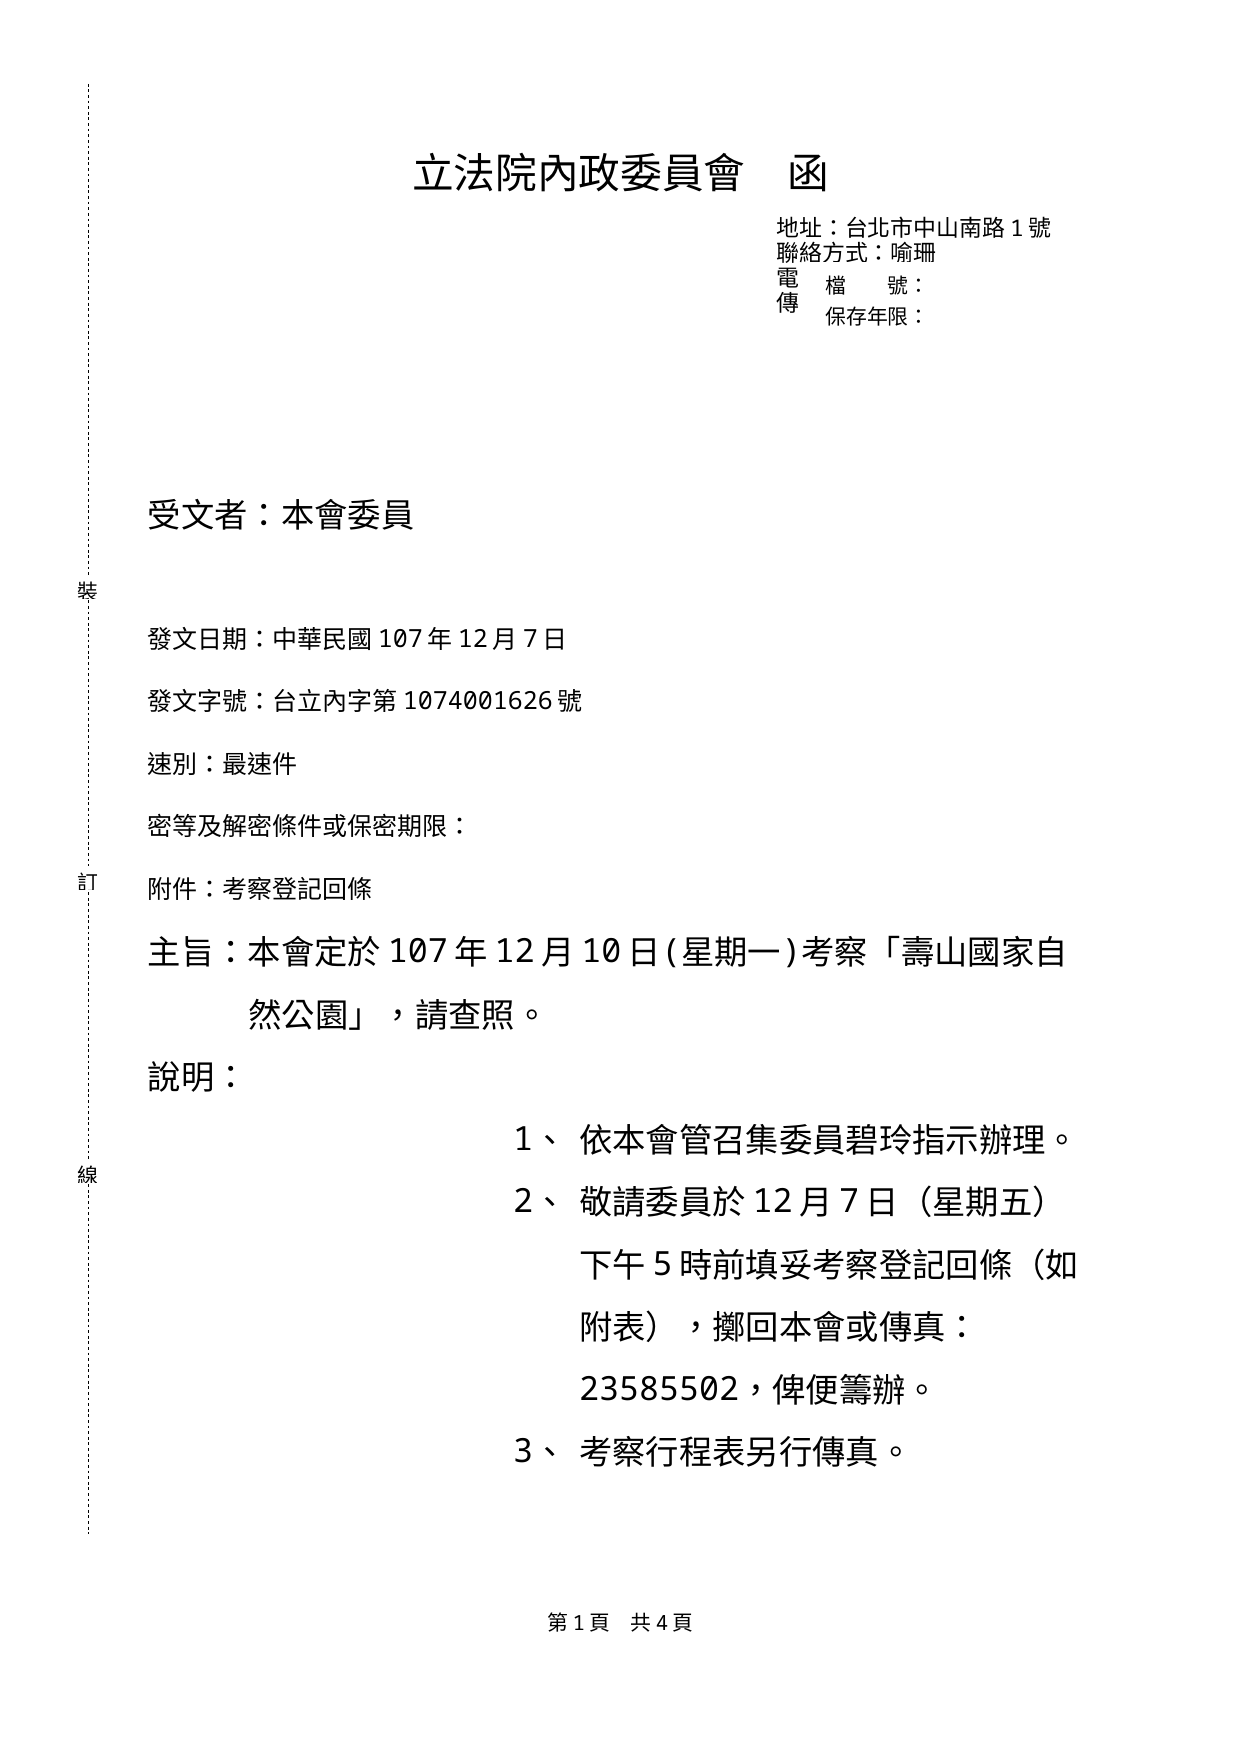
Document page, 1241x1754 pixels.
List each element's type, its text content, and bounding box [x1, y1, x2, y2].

list 依本會管召集委員碧玲指示辦理。 [513, 1096, 1092, 1158]
text 檔 號： [825, 270, 1070, 300]
text 電 話：02-23585509 [1085, 266, 1183, 291]
text 密等及解密條件或保密期限： [148, 783, 1092, 846]
text 受文者：本會委員 [148, 471, 1092, 533]
list 考察行程表另行傳真。 [513, 1408, 1092, 1471]
text 傳 真：02-23585502 [1085, 291, 1183, 316]
text 保存年限： [825, 300, 1070, 330]
text 發文字號：台立內字第1074001626號 [148, 658, 1092, 721]
text 電 話：02-23585509 [776, 266, 810, 291]
text 附件：考察登記回條 [148, 846, 1092, 908]
title 立法院內政委員會 函 [136, 158, 1198, 434]
text 速別：最速件 [148, 721, 1092, 783]
text 發文日期：中華民國107年12月7日 [148, 596, 1092, 658]
text 主旨：本會定於107年12月10日(星期一)考察「壽山國家自然公園」，請查照。 [148, 908, 1092, 1033]
text 聯絡方式：喻珊 [776, 241, 1183, 266]
list 敬請委員於12月7日（星期五）下午5時前填妥考察登記回條（如附表），擲回本會或傳真：23585502，俾便籌辦。 [513, 1158, 1092, 1408]
text 說明： [148, 1033, 1092, 1096]
text 傳 真：02-23585502 [776, 291, 810, 316]
text 地址：台北市中山南路1號 [776, 216, 1183, 241]
